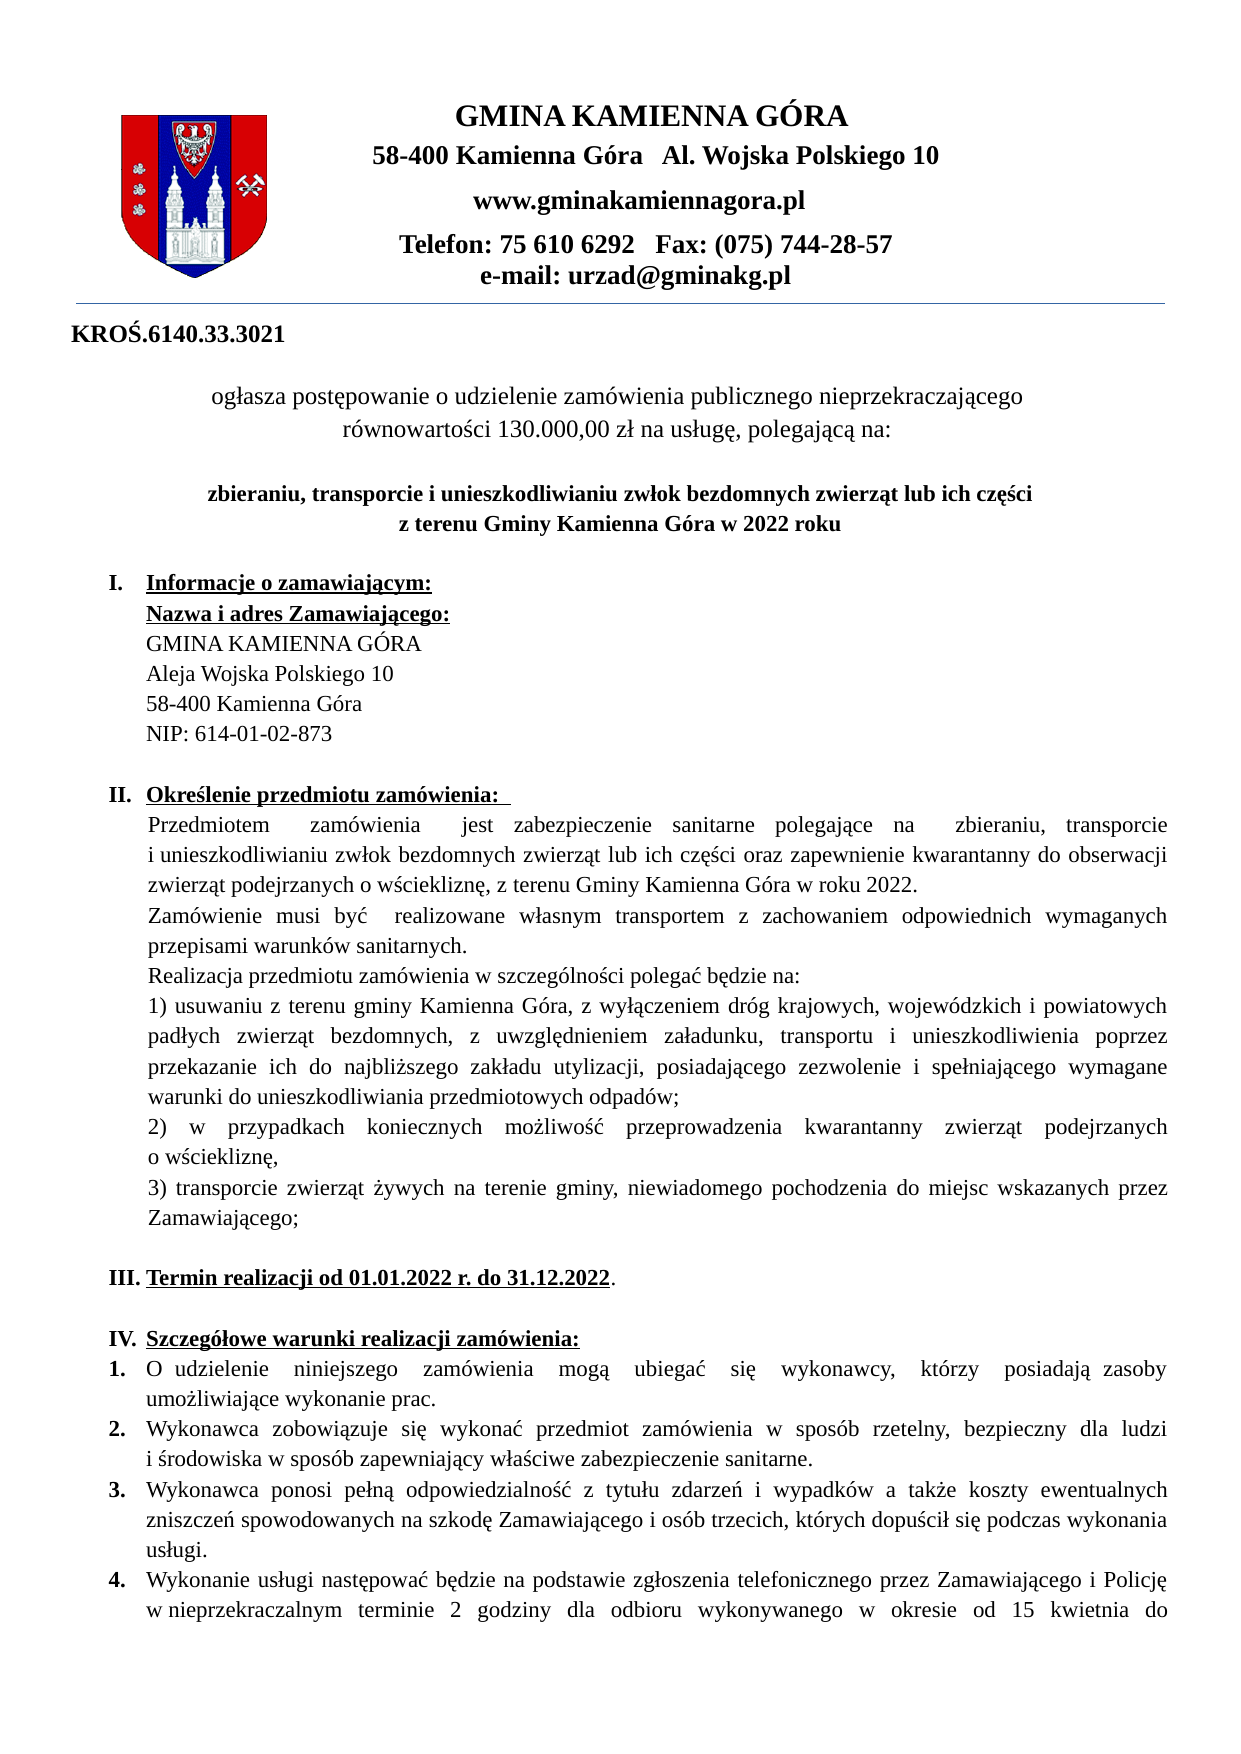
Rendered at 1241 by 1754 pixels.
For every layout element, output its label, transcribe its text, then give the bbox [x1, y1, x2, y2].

text KROŚ.6140.33.3021 [71, 319, 1169, 348]
text 2) w przypadkach koniecznych możliwość przeprowadzenia kwarantanny zwierząt podejrzanych o wściekliznę, [148, 1113, 1169, 1170]
text zbieraniu, transporcie i unieszkodliwianiu zwłok bezdomnych zwierząt lub ich części [71, 480, 1169, 507]
text Przedmiotem zamówienia jest zabezpieczenie sanitarne polegające na zbieraniu, transporcie i unieszkodliwianiu zwłok bezdomnych zwierząt lub ich części oraz zapewnienie kwarantanny do obserwacji zwierząt podejrzanych o wściekliznę, z terenu Gminy Kamienna Góra w roku 2022. [148, 811, 1169, 898]
list Wykonawca zobowiązuje się wykonać przedmiot zamówienia w sposób rzetelny, bezpieczny dla ludzi i środowiska w sposób zapewniający właściwe zabezpieczenie sanitarne. [108, 1415, 1169, 1472]
text Zamówienie musi być realizowane własnym transportem z zachowaniem odpowiednich wymaganych przepisami warunków sanitarnych. [148, 902, 1169, 958]
text równowartości 130.000,00 zł na usługę, polegającą na: [71, 414, 1169, 443]
list Termin realizacji od 01.01.2022 r. do 31.12.2022. [108, 1264, 1169, 1291]
list O udzielenie niniejszego zamówienia mogą ubiegać się wykonawcy, którzy posiadają zasoby umożliwiające wykonanie prac. [108, 1355, 1169, 1411]
text 1) usuwaniu z terenu gminy Kamienna Góra, z wyłączeniem dróg krajowych, wojewódzkich i powiatowych padłych zwierząt bezdomnych, z uwzględnieniem załadunku, transportu i unieszkodliwienia poprzez przekazanie ich do najbliższego zakładu utylizacji, posiadającego zezwolenie i spełniającego wymagane warunki do unieszkodliwiania przedmiotowych odpadów; [148, 992, 1169, 1109]
list Określenie przedmiotu zamówienia: [108, 781, 1169, 807]
text Realizacja przedmiotu zamówienia w szczególności polegać będzie na: [148, 962, 1169, 988]
list 58-400 Kamienna Góra [108, 690, 1169, 717]
text 3) transporcie zwierząt żywych na terenie gminy, niewiadomego pochodzenia do miejsc wskazanych przez Zamawiającego; [148, 1173, 1169, 1230]
list Nazwa i adres Zamawiającego: [108, 599, 1169, 626]
list Aleja Wojska Polskiego 10 [108, 660, 1169, 686]
list NIP: 614-01-02-873 [108, 720, 1169, 747]
list Wykonawca ponosi pełną odpowiedzialność z tytułu zdarzeń i wypadków a także koszty ewentualnych zniszczeń spowodowanych na szkodę Zamawiającego i osób trzecich, których dopuścił się podczas wykonania usługi. [108, 1476, 1169, 1562]
text ogłasza postępowanie o udzielenie zamówienia publicznego nieprzekraczającego [71, 381, 1169, 410]
list Wykonanie usługi następować będzie na podstawie zgłoszenia telefonicznego przez Zamawiającego i Policję w nieprzekraczalnym terminie 2 godziny dla odbioru wykonywanego w okresie od 15 kwietnia do [108, 1566, 1169, 1623]
text z terenu Gminy Kamienna Góra w 2022 roku [71, 510, 1169, 537]
list GMINA KAMIENNA GÓRA [108, 630, 1169, 656]
list Szczegółowe warunki realizacji zamówienia: [108, 1324, 1169, 1351]
list Informacje o zamawiającym: [108, 569, 1169, 596]
